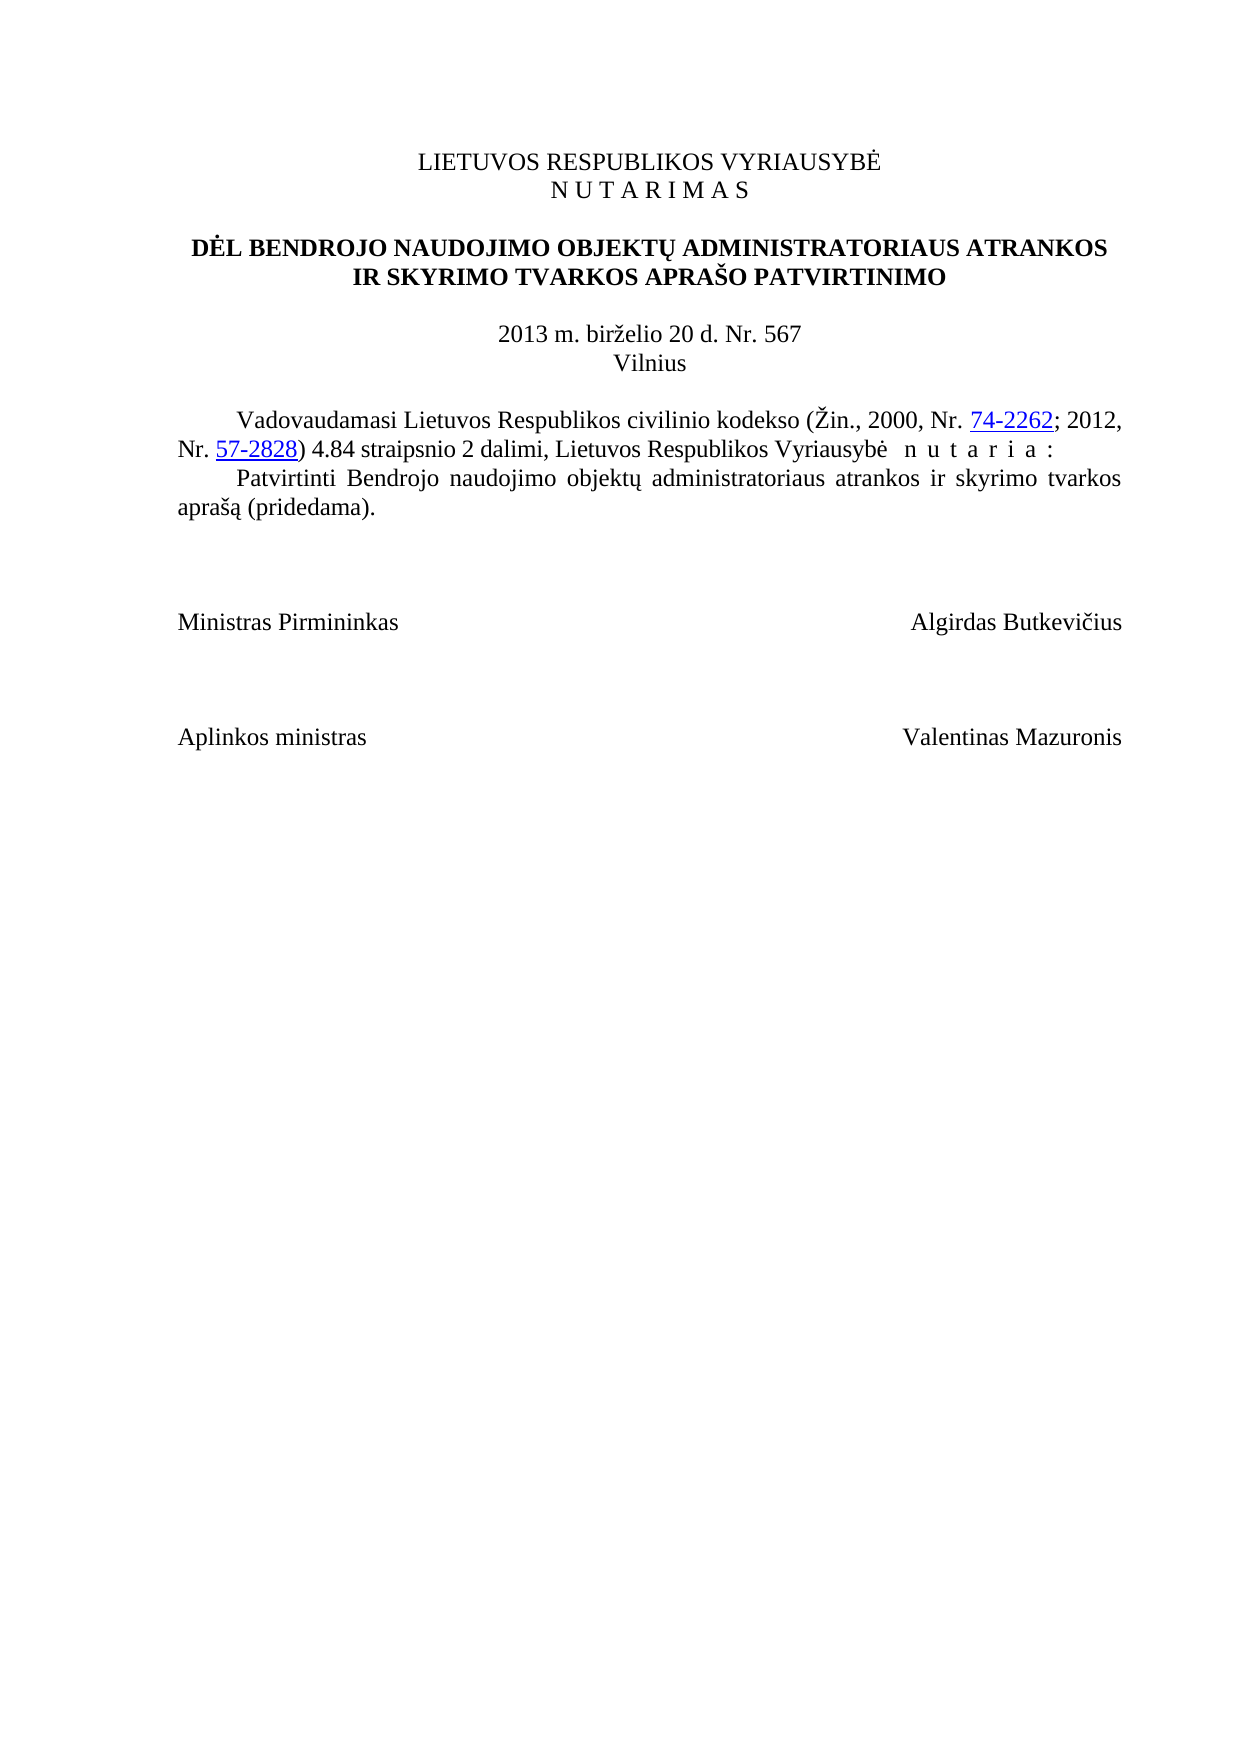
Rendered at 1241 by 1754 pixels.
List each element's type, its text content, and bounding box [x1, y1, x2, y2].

text Patvirtinti Bendrojo naudojimo objektų administratoriaus atrankos ir skyrimo tvarkos aprašą (pridedama). [177, 463, 1122, 521]
text Vilnius [177, 348, 1122, 377]
text Vadovaudamasi Lietuvos Respublikos civilinio kodekso (Žin., 2000, Nr. 74-2262; 2012, Nr. 57-2828) 4.84 straipsnio 2 dalimi, Lietuvos Respublikos Vyriausybė nutaria: [177, 406, 1122, 463]
text Aplinkos ministras Valentinas Mazuronis [177, 722, 1122, 751]
text Dėl BENDROJO NAUDOJIMO OBJEKTŲ ADMINISTRATORIAUS ATRANKOS IR SKYRIMO TVARKOS APRAŠO PATVIRTINIMO [177, 233, 1122, 291]
text NUTARIMAS [177, 176, 1122, 204]
text Lietuvos Respublikos Vyriausybė [177, 147, 1122, 176]
text 2013 m. birželio 20 d. Nr. 567 [177, 319, 1122, 348]
text Ministras Pirmininkas Algirdas Butkevičius [177, 607, 1122, 636]
